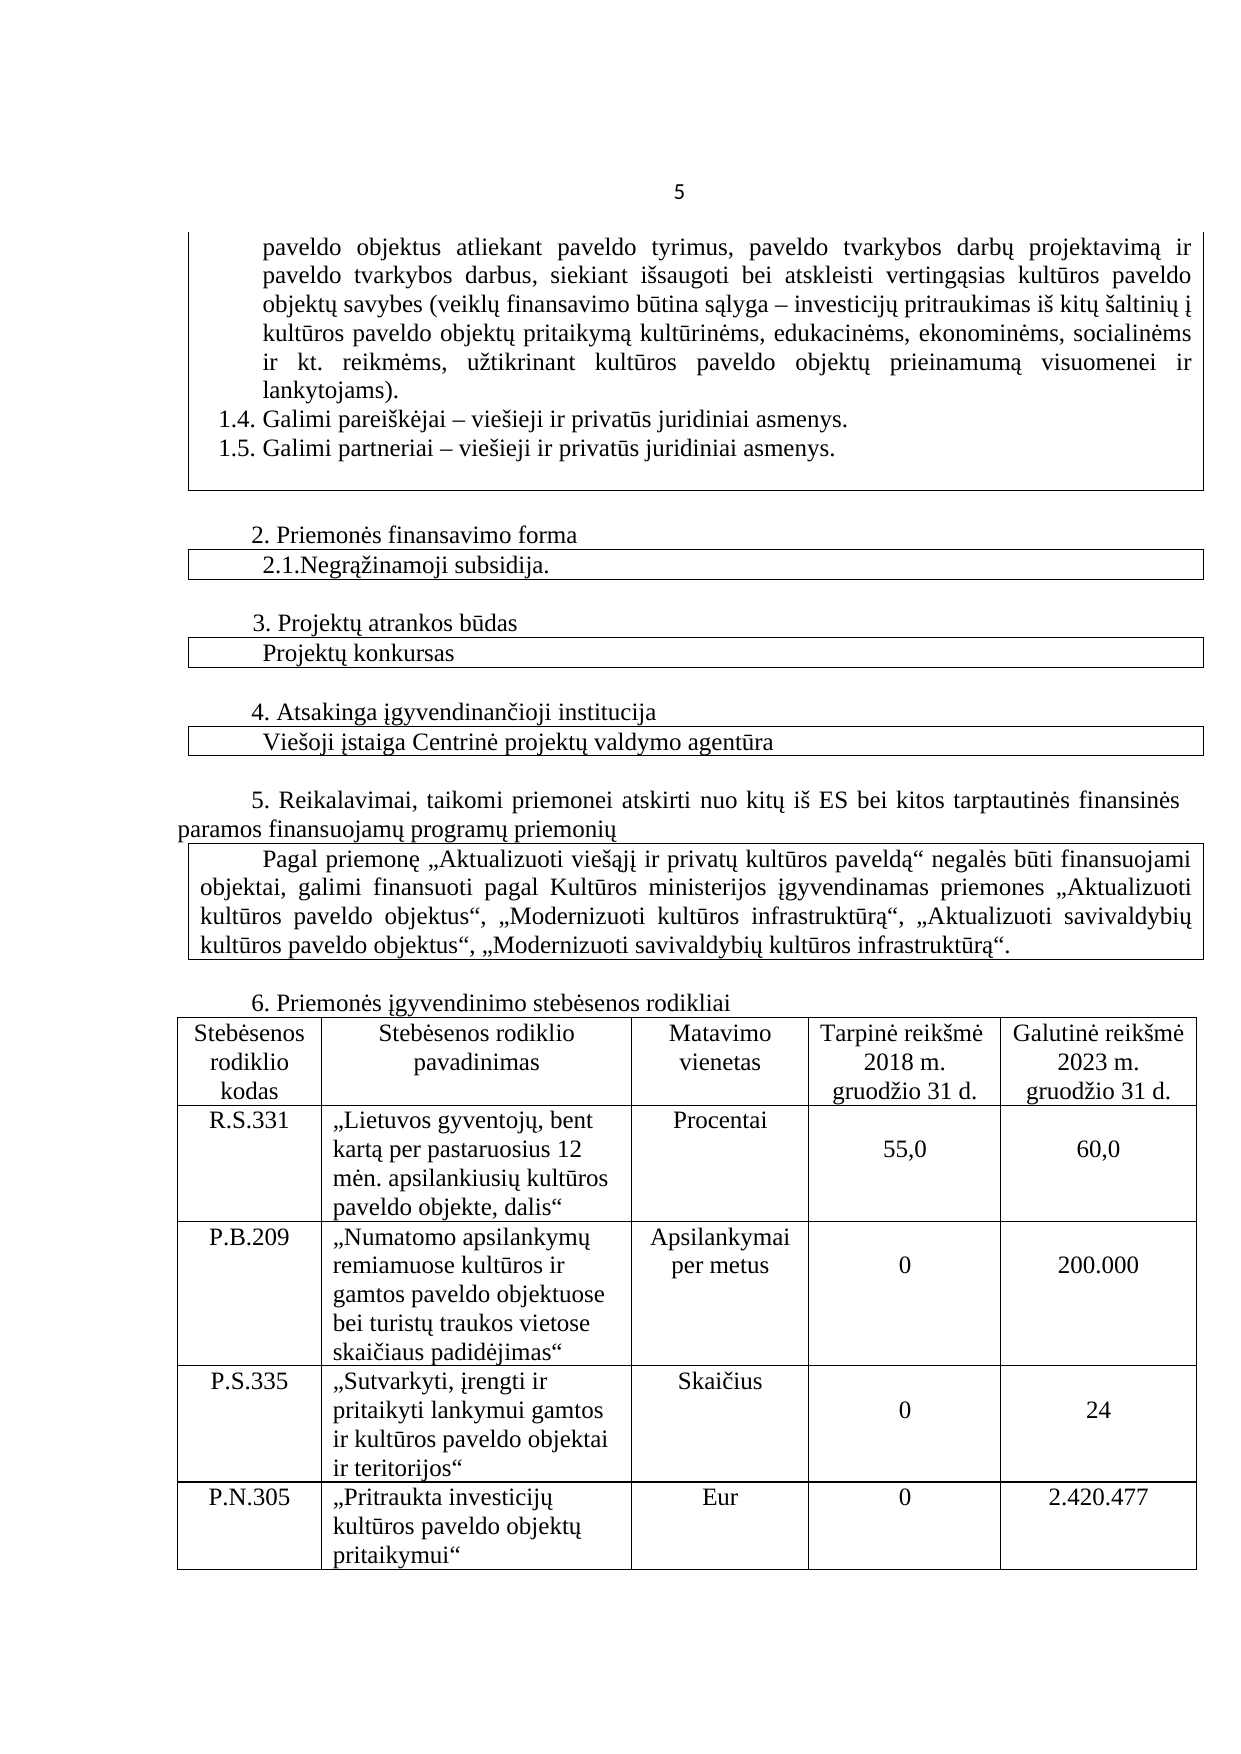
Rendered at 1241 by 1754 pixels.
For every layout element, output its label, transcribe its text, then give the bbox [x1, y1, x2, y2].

table_cell 55,0 [809, 1106, 1000, 1221]
text 3. Projektų atrankos būdas [252, 608, 1181, 637]
table_cell „Lietuvos gyventojų, bent kartą per pastaruosius 12 mėn. apsilankiusių kultūros paveldo objekte, dalis“ [322, 1106, 631, 1221]
table_cell P.B.209 [178, 1222, 321, 1365]
table_cell 200.000 [1001, 1222, 1196, 1365]
table_cell Eur [632, 1483, 808, 1569]
text 4. Atsakinga įgyvendinančioji institucija [177, 697, 1181, 726]
table_cell [189, 462, 1203, 490]
table_header Galutinė reikšmė 2023 m. gruodžio 31 d. [1001, 1018, 1196, 1104]
table_cell R.S.331 [178, 1106, 321, 1221]
text 5. Reikalavimai, taikomi priemonei atskirti nuo kitų iš ES bei kitos tarptautinės finansinės paramos finansuojamų programų priemonių [177, 785, 1181, 843]
text 6. Priemonės įgyvendinimo stebėsenos rodikliai [177, 988, 1181, 1017]
table_cell 0 [809, 1483, 1000, 1569]
table_cell 2.420.477 [1001, 1483, 1196, 1569]
table_cell 0 [809, 1366, 1000, 1481]
table_cell 1.4. Galimi pareiškėjai – viešieji ir privatūs juridiniai asmenys. 1.5. Galimi partneriai – viešieji ir privatūs juridiniai asmenys. [189, 404, 1203, 462]
table_header Stebėsenos rodiklio pavadinimas [322, 1018, 631, 1104]
text 2. Priemonės finansavimo forma [251, 520, 1181, 549]
table_cell Procentai [632, 1106, 808, 1221]
table_cell 24 [1001, 1366, 1196, 1481]
table_cell 60,0 [1001, 1106, 1196, 1221]
table_header Pagal priemonę „Aktualizuoti viešąjį ir privatų kultūros paveldą“ negalės būti finansuojami objektai, galimi finansuoti pagal Kultūros ministerijos įgyvendinamas priemones „Aktualizuoti kultūros paveldo objektus“, „Modernizuoti kultūros infrastruktūrą“, „Aktualizuoti savivaldybių kultūros paveldo objektus“, „Modernizuoti savivaldybių kultūros infrastruktūrą“. [189, 844, 1203, 959]
table_header Matavimo vienetas [632, 1018, 808, 1104]
table_header Stebėsenos rodiklio kodas [178, 1018, 321, 1104]
table_header Projektų konkursas [189, 638, 1203, 667]
table_cell „Pritraukta investicijų kultūros paveldo objektų pritaikymui“ [322, 1483, 631, 1569]
table_cell Apsilankymai per metus [632, 1222, 808, 1365]
table_header 2.1.Negrąžinamoji subsidija. [189, 550, 1203, 579]
table_header Viešoji įstaiga Centrinė projektų valdymo agentūra [189, 727, 1203, 755]
table_cell Skaičius [632, 1366, 808, 1481]
table_cell P.N.305 [178, 1483, 321, 1569]
table_cell paveldo objektus atliekant paveldo tyrimus, paveldo tvarkybos darbų projektavimą ir paveldo tvarkybos darbus, siekiant išsaugoti bei atskleisti vertingąsias kultūros paveldo objektų savybes (veiklų finansavimo būtina sąlyga – investicijų pritraukimas iš kitų šaltinių į kultūros paveldo objektų pritaikymą kultūrinėms, edukacinėms, ekonominėms, socialinėms ir kt. reikmėms, užtikrinant kultūros paveldo objektų prieinamumą visuomenei ir lankytojams). [189, 232, 1203, 404]
table_cell „Numatomo apsilankymų remiamuose kultūros ir gamtos paveldo objektuose bei turistų traukos vietose skaičiaus padidėjimas“ [322, 1222, 631, 1365]
table_cell „Sutvarkyti, įrengti ir pritaikyti lankymui gamtos ir kultūros paveldo objektai ir teritorijos“ [322, 1366, 631, 1481]
table_cell 0 [809, 1222, 1000, 1365]
table_cell P.S.335 [178, 1366, 321, 1481]
table_header Tarpinė reikšmė 2018 m. gruodžio 31 d. [809, 1018, 1000, 1104]
